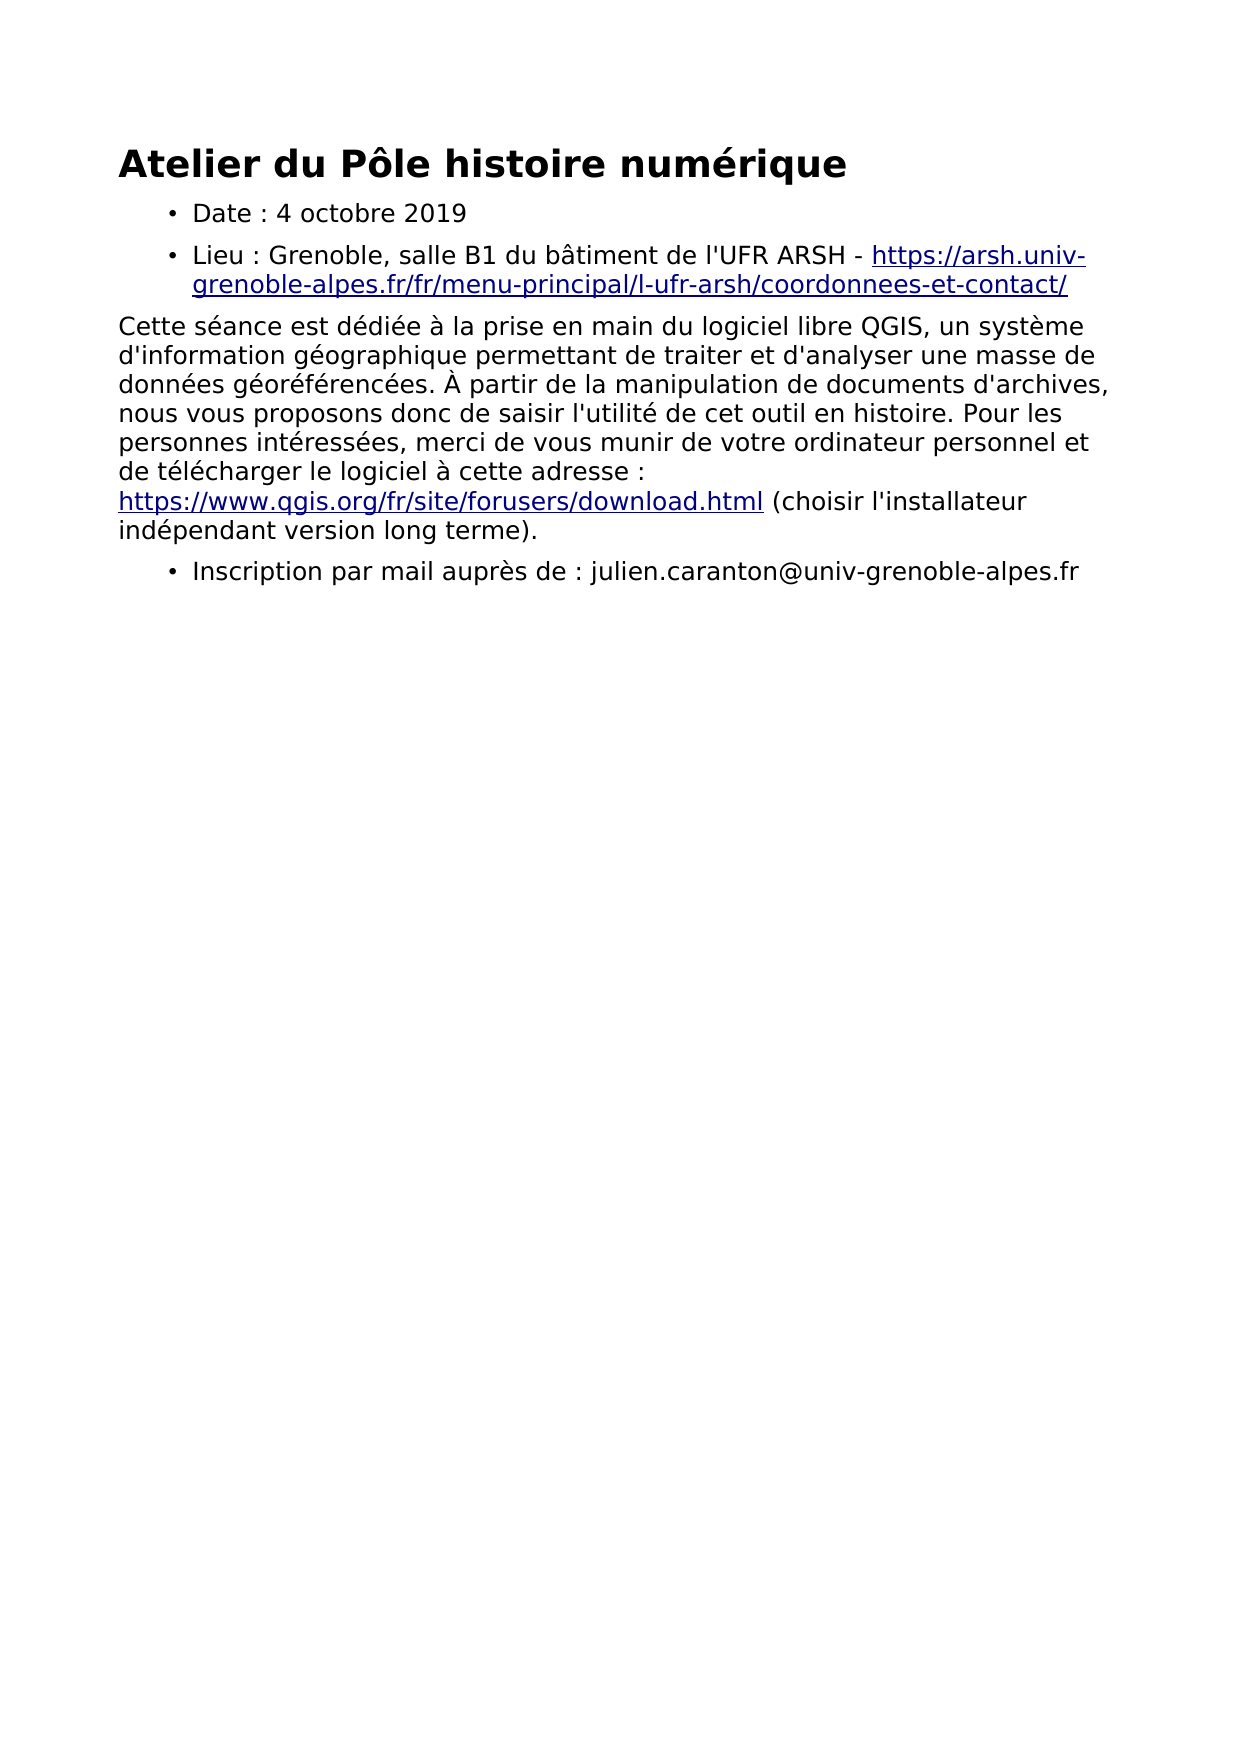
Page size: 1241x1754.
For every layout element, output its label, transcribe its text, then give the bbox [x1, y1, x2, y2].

list Date : 4 octobre 2019 [177, 199, 1122, 228]
list Inscription par mail auprès de : julien.caranton@univ-grenoble-alpes.fr [177, 558, 1122, 587]
list Lieu : Grenoble, salle B1 du bâtiment de l'UFR ARSH - https://arsh.univ-grenoble-alpes.fr/fr/menu-principal/l-ufr-arsh/coordonnees-et-contact/ [177, 241, 1122, 299]
subtitle Atelier du Pôle histoire numérique [118, 143, 1122, 187]
text Cette séance est dédiée à la prise en main du logiciel libre QGIS, un système d'information géographique permettant de traiter et d'analyser une masse de données géoréférencées. À partir de la manipulation de documents d'archives, nous vous proposons donc de saisir l'utilité de cet outil en histoire. Pour les personnes intéressées, merci de vous munir de votre ordinateur personnel et de télécharger le logiciel à cette adresse : https://www.qgis.org/fr/site/forusers/download.html (choisir l'installateur indépendant version long terme). [118, 312, 1122, 545]
